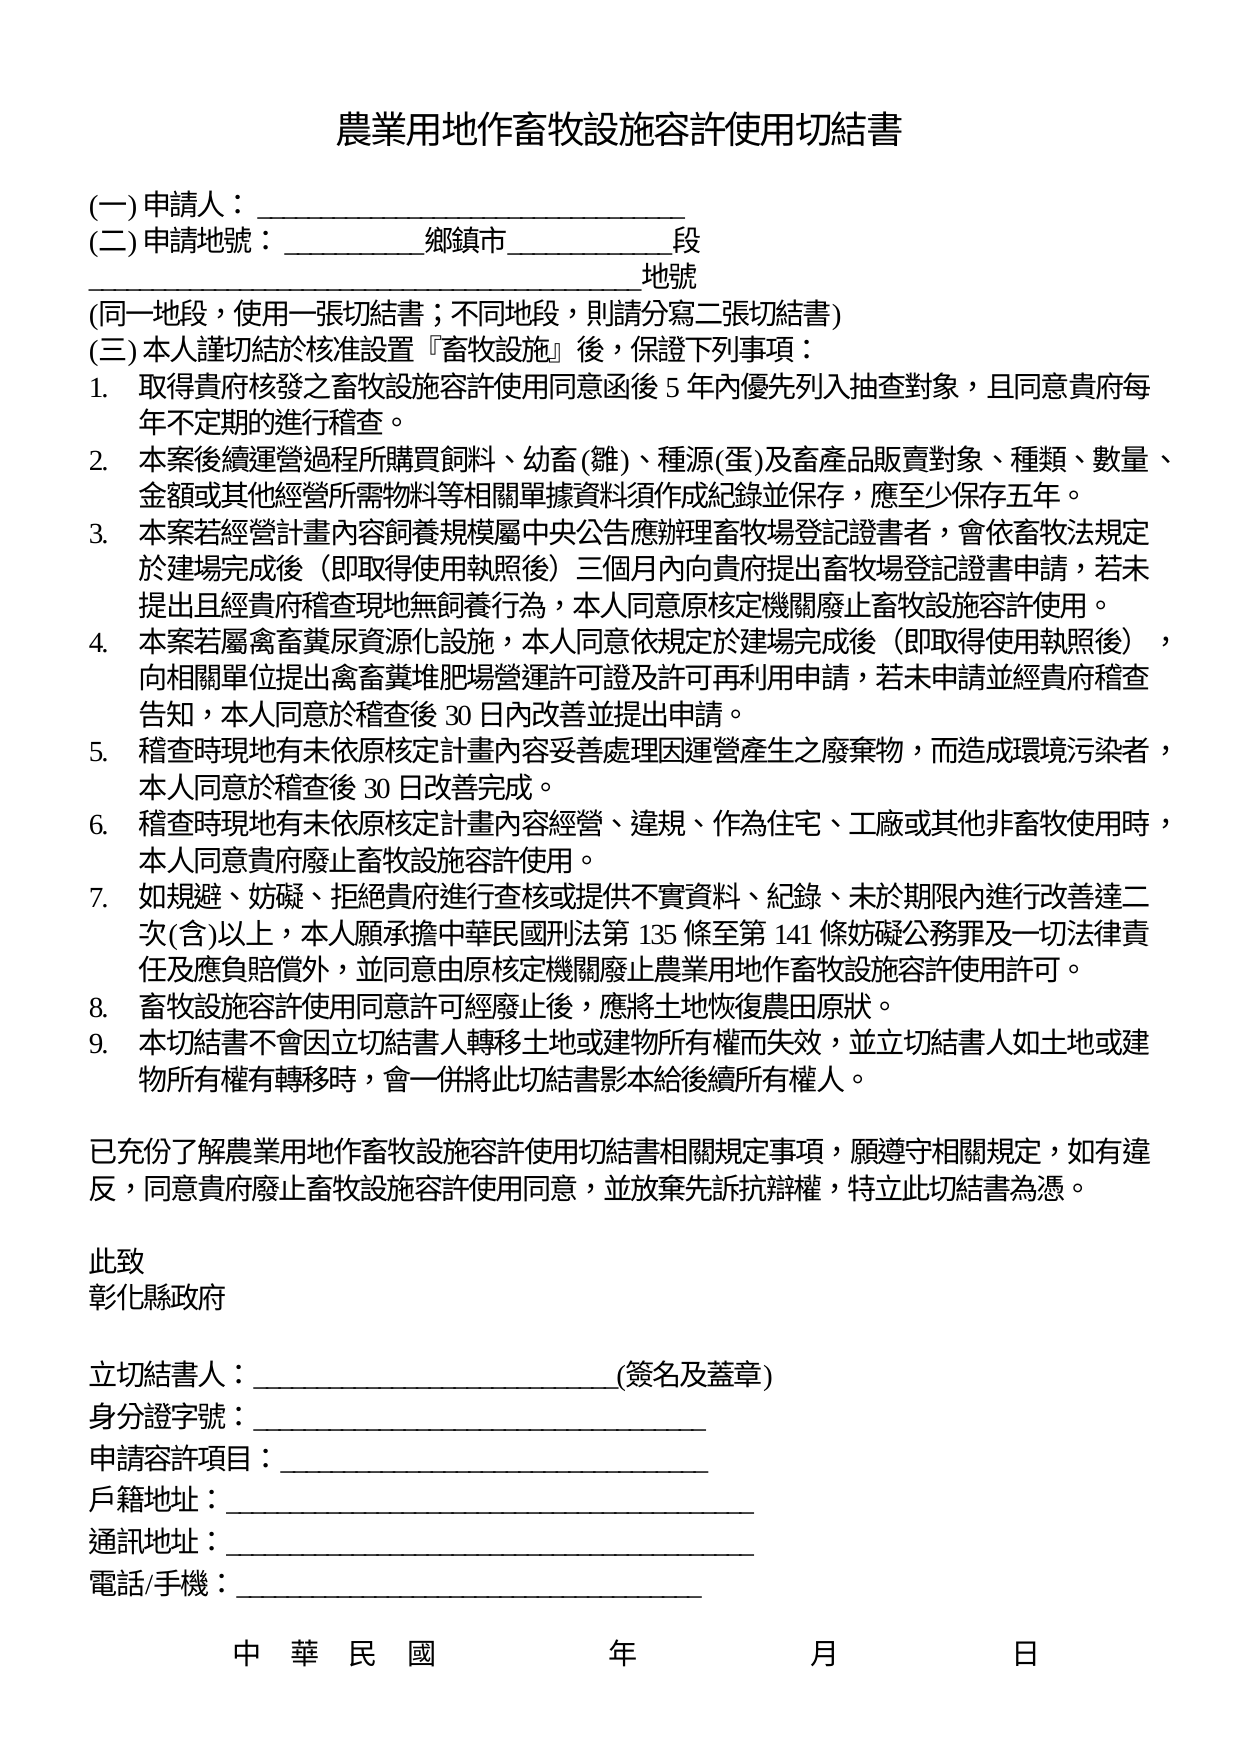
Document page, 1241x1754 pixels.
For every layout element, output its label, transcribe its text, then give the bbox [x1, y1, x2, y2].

list 取得貴府核發之畜牧設施容許使用同意函後5年內優先列入抽查對象，且同意貴府每年不定期的進行稽查。 [89, 368, 1152, 441]
text 中華民國 年 月 日 [89, 1635, 1152, 1671]
text 電話/手機：_____________________________________ [89, 1561, 1152, 1602]
text ____________________________________________地號 [89, 259, 1152, 295]
list 如規避、妨礙、拒絕貴府進行查核或提供不實資料、紀錄、未於期限內進行改善達二次(含)以上，本人願承擔中華民國刑法第135條至第141條妨礙公務罪及一切法律責任及應負賠償外，並同意由原核定機關廢止農業用地作畜牧設施容許使用許可。 [89, 878, 1152, 988]
list 本案若屬禽畜糞尿資源化設施，本人同意依規定於建場完成後（即取得使用執照後），向相關單位提出禽畜糞堆肥場營運許可證及許可再利用申請，若未申請並經貴府稽查告知，本人同意於稽查後30日內改善並提出申請。 [89, 623, 1152, 733]
text 彰化縣政府 [89, 1279, 1152, 1316]
list 本案若經營計畫內容飼養規模屬中央公告應辦理畜牧場登記證書者，會依畜牧法規定於建場完成後（即取得使用執照後）三個月內向貴府提出畜牧場登記證書申請，若未提出且經貴府稽查現地無飼養行為，本人同意原核定機關廢止畜牧設施容許使用。 [89, 514, 1152, 623]
text (一) 申請人： __________________________________ [89, 186, 1152, 222]
text (二) 申請地號： ___________鄉鎮市_____________段 [89, 222, 1152, 259]
list 本切結書不會因立切結書人轉移土地或建物所有權而失效，並立切結書人如土地或建物所有權有轉移時，會一併將此切結書影本給後續所有權人。 [89, 1024, 1152, 1097]
text 已充份了解農業用地作畜牧設施容許使用切結書相關規定事項，願遵守相關規定，如有違反，同意貴府廢止畜牧設施容許使用同意，並放棄先訴抗辯權，特立此切結書為憑。 [89, 1134, 1152, 1207]
text 申請容許項目：__________________________________ [89, 1436, 1152, 1477]
text 立切結書人：_____________________________(簽名及蓋章) [89, 1352, 1152, 1394]
text 農業用地作畜牧設施容許使用切結書 [89, 111, 1152, 152]
text (三) 本人謹切結於核准設置『畜牧設施』後，保證下列事項： [89, 332, 1152, 368]
list 稽查時現地有未依原核定計畫內容妥善處理因運營產生之廢棄物，而造成環境污染者，本人同意於稽查後30日改善完成。 [89, 733, 1152, 806]
text 戶籍地址：__________________________________________ [89, 1477, 1152, 1519]
text (同一地段，使用一張切結書；不同地段，則請分寫二張切結書) [89, 295, 1152, 332]
text 通訊地址：__________________________________________ [89, 1519, 1152, 1561]
list 本案後續運營過程所購買飼料、幼畜(雛)、種源(蛋)及畜產品販賣對象、種類、數量、金額或其他經營所需物料等相關單據資料須作成紀錄並保存，應至少保存五年。 [89, 441, 1152, 514]
text 此致 [89, 1243, 1152, 1279]
text 身分證字號：____________________________________ [89, 1394, 1152, 1436]
list 稽查時現地有未依原核定計畫內容經營、違規、作為住宅、工廠或其他非畜牧使用時，本人同意貴府廢止畜牧設施容許使用。 [89, 806, 1152, 878]
list 畜牧設施容許使用同意許可經廢止後，應將土地恢復農田原狀。 [89, 988, 1152, 1024]
